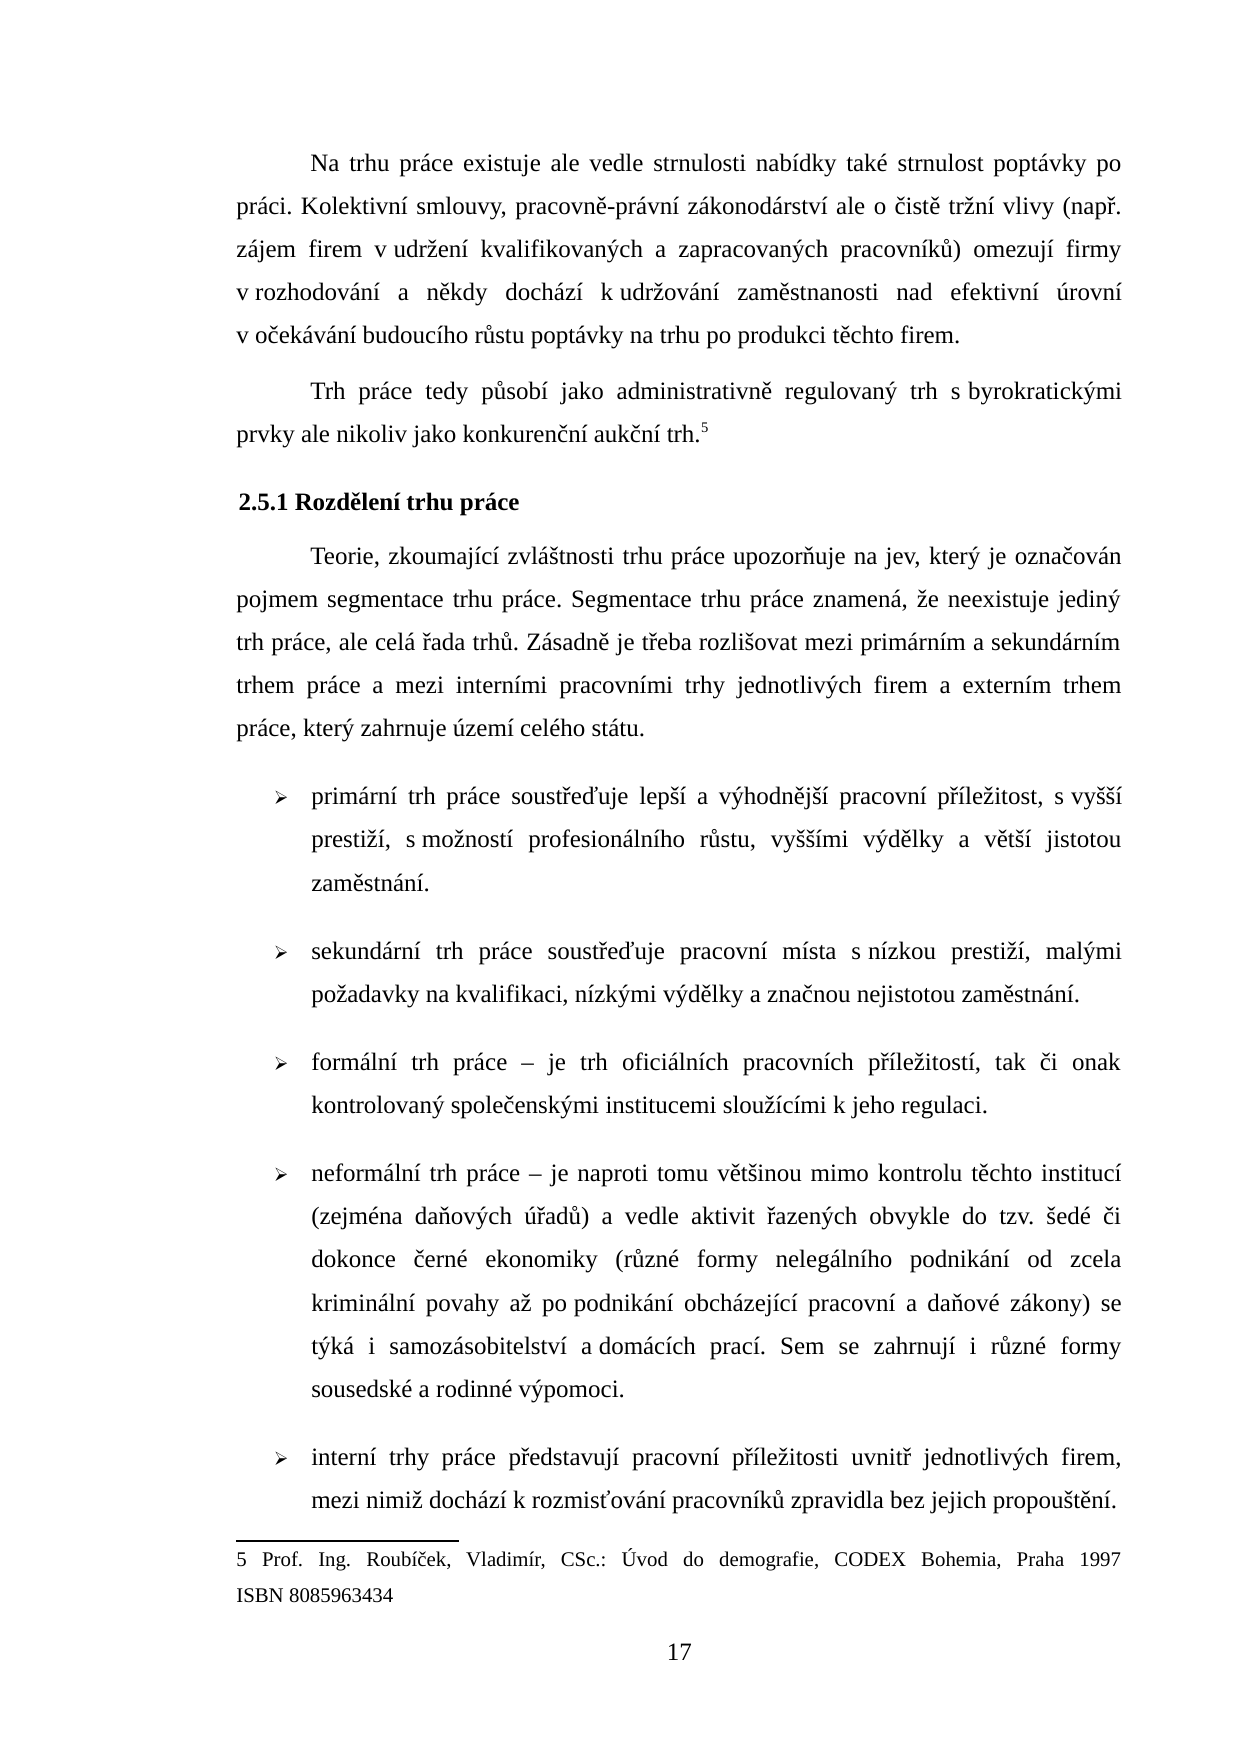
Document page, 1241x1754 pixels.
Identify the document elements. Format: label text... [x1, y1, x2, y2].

list interní trhy práce představují pracovní příležitosti uvnitř jednotlivých firem, mezi nimiž dochází k rozmisťování pracovníků zpravidla bez jejich propouštění. [273, 1442, 1122, 1514]
text Teorie, zkoumající zvláštnosti trhu práce upozorňuje na jev, který je označován pojmem segmentace trhu práce. Segmentace trhu práce znamená, že neexistuje jediný trh práce, ale celá řada trhů. Zásadně je třeba rozlišovat mezi primárním a sekundárním trhem práce a mezi interními pracovními trhy jednotlivých firem a externím trhem práce, který zahrnuje území celého státu. [236, 541, 1122, 742]
subtitle 2.5.1 Rozdělení trhu práce [201, 487, 1122, 516]
list neformální trh práce – je naproti tomu většinou mimo kontrolu těchto institucí (zejména daňových úřadů) a vedle aktivit řazených obvykle do tzv. šedé či dokonce černé ekonomiky (různé formy nelegálního podnikání od zcela kriminální povahy až po podnikání obcházející pracovní a daňové zákony) se týká i samozásobitelství a domácích prací. Sem se zahrnují i různé formy sousedské a rodinné výpomoci. [273, 1158, 1122, 1403]
list sekundární trh práce soustřeďuje pracovní místa s nízkou prestiží, malými požadavky na kvalifikaci, nízkými výdělky a značnou nejistotou zaměstnání. [273, 936, 1122, 1008]
text Na trhu práce existuje ale vedle strnulosti nabídky také strnulost poptávky po práci. Kolektivní smlouvy, pracovně-právní zákonodárství ale o čistě tržní vlivy (např. zájem firem v udržení kvalifikovaných a zapracovaných pracovníků) omezují firmy v rozhodování a někdy dochází k udržování zaměstnanosti nad efektivní úrovní v očekávání budoucího růstu poptávky na trhu po produkci těchto firem. [236, 148, 1122, 349]
text Trh práce tedy působí jako administrativně regulovaný trh s byrokratickými prvky ale nikoliv jako konkurenční aukční trh. [236, 376, 1122, 448]
list formální trh práce – je trh oficiálních pracovních příležitostí, tak či onak kontrolovaný společenskými institucemi sloužícími k jeho regulaci. [273, 1047, 1122, 1119]
list primární trh práce soustřeďuje lepší a výhodnější pracovní příležitost, s vyšší prestiží, s možností profesionálního růstu, vyššími výdělky a větší jistotou zaměstnání. [273, 781, 1122, 896]
text Prof. Ing. Roubíček, Vladimír, CSc.: Úvod do demografie, CODEX Bohemia, Praha 1997 ISBN 8085963434 [236, 1547, 1122, 1607]
